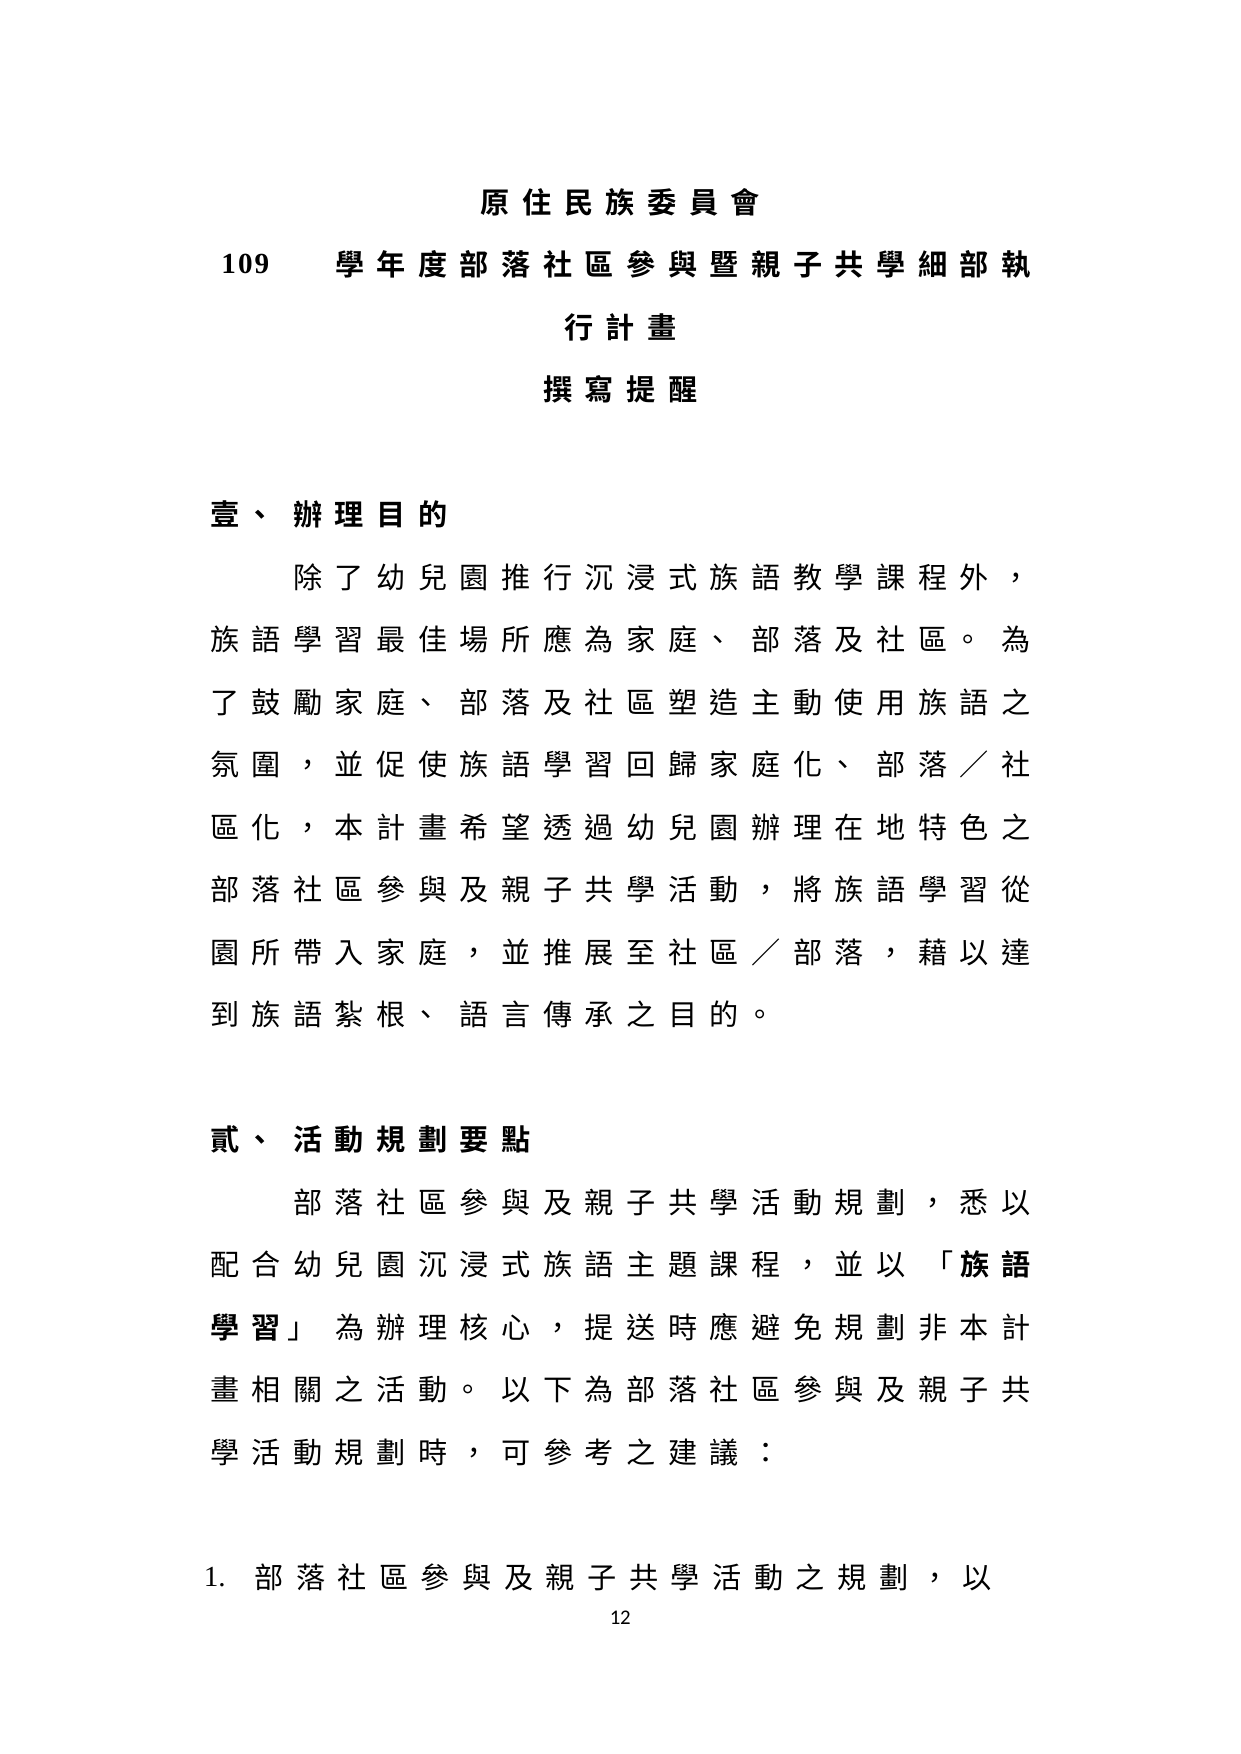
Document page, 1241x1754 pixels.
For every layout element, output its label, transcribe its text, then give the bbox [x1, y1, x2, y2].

text 壹、辦理目的 [203, 471, 1037, 534]
text 109學年度部落社區參與暨親子共學細部執行計畫 [203, 221, 1037, 346]
text 撰寫提醒 [203, 346, 1037, 409]
text 部落社區參與及親子共學活動規劃，悉以配合幼兒園沉浸式族語主題課程，並以「族語學習」為辦理核心，提送時應避免規劃非本計畫相關之活動。以下為部落社區參與及親子共學活動規劃時，可參考之建議： [203, 1159, 1037, 1471]
text 除了幼兒園推行沉浸式族語教學課程外，族語學習最佳場所應為家庭、部落及社區。為了鼓勵家庭、部落及社區塑造主動使用族語之氛圍，並促使族語學習回歸家庭化、部落／社區化，本計畫希望透過幼兒園辦理在地特色之部落社區參與及親子共學活動，將族語學習從園所帶入家庭，並推展至社區／部落，藉以達到族語紮根、語言傳承之目的。 [203, 534, 1037, 1034]
text 1. 部落社區參與及親子共學活動之規劃，以促進親子及社區部落族語學習活動為主，建議可辦理多次性、常態性活動為主，並可結合社區特色活動、在地歲時祭儀相關活動，及幼兒園大型活動等進行成果展演。 [203, 1534, 1037, 1596]
text 貳、活動規劃要點 [203, 1096, 1037, 1159]
text 原住民族委員會 [203, 159, 1037, 221]
